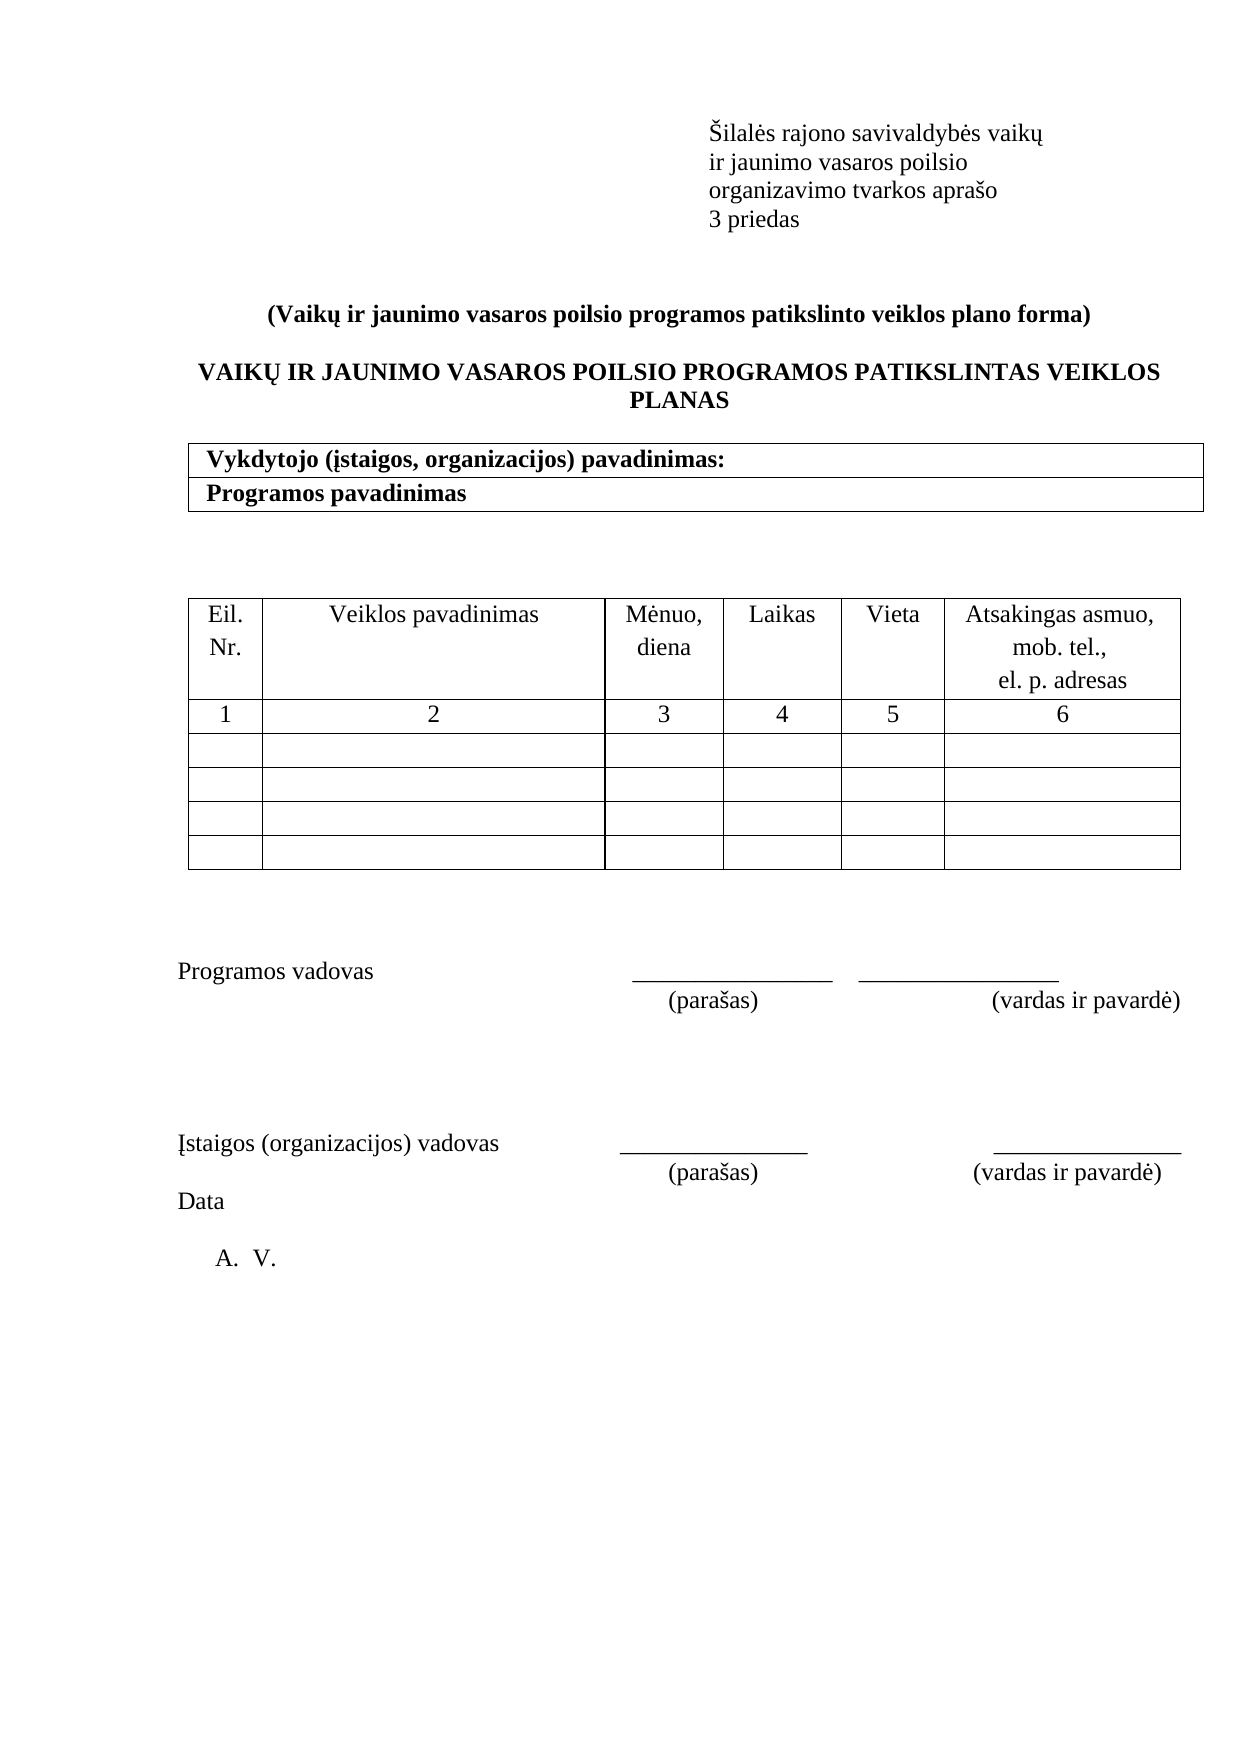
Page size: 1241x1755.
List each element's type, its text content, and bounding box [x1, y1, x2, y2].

text Šilalės rajono savivaldybės vaikų [709, 118, 1181, 147]
table_header Mėnuo, diena [606, 599, 723, 698]
table_cell [189, 734, 262, 767]
table_cell [945, 836, 1180, 869]
table_cell [945, 768, 1180, 801]
table_cell [606, 836, 723, 869]
table_cell [724, 802, 841, 835]
table_cell 2 [263, 700, 604, 732]
table_cell [263, 734, 604, 767]
table_cell 6 [945, 700, 1180, 732]
table_header Eil. Nr. [189, 599, 262, 698]
table_header Vieta [842, 599, 944, 698]
text (Vaikų ir jaunimo vasaros poilsio programos patikslinto veiklos plano forma) [177, 299, 1181, 328]
text Įstaigos (organizacijos) vadovas _______________ _______________ [177, 1128, 1181, 1157]
text organizavimo tvarkos aprašo [709, 176, 1181, 204]
table_cell Programos pavadinimas [189, 478, 1203, 511]
table_cell [263, 836, 604, 869]
table_cell [842, 734, 944, 767]
table_cell [842, 768, 944, 801]
table_header Laikas [724, 599, 841, 698]
table_cell [842, 836, 944, 869]
text VAIKŲ IR JAUNIMO VASAROS POILSIO PROGRAMOS PATIKSLINTAS VEIKLOS PLANAS [177, 357, 1181, 414]
table_header Veiklos pavadinimas [263, 599, 604, 698]
table_header Atsakingas asmuo, mob. tel., el. p. adresas [945, 599, 1180, 698]
table_header Vykdytojo (įstaigos, organizacijos) pavadinimas: [189, 444, 1203, 477]
table_cell [189, 836, 262, 869]
text ir jaunimo vasaros poilsio [709, 147, 1181, 176]
table_cell 4 [724, 700, 841, 732]
table_cell 1 [189, 700, 262, 732]
text (parašas) (vardas ir pavardė) [177, 985, 1181, 1013]
table_cell [724, 734, 841, 767]
table_cell [724, 768, 841, 801]
table_cell 5 [842, 700, 944, 732]
table_cell 3 [606, 700, 723, 732]
table_cell [945, 802, 1180, 835]
text A. V. [215, 1243, 1181, 1272]
text (parašas) (vardas ir pavardė) [177, 1157, 1181, 1186]
table_cell [263, 768, 604, 801]
table_cell [724, 836, 841, 869]
table_cell [263, 802, 604, 835]
table_cell [606, 768, 723, 801]
table_cell [606, 802, 723, 835]
table_cell [189, 802, 262, 835]
table_cell [842, 802, 944, 835]
table_cell [606, 734, 723, 767]
text 3 priedas [709, 204, 1181, 233]
table_cell [189, 768, 262, 801]
text Data [177, 1186, 1181, 1215]
table_cell [945, 734, 1180, 767]
text Programos vadovas ________________ ________________ [177, 956, 1181, 985]
